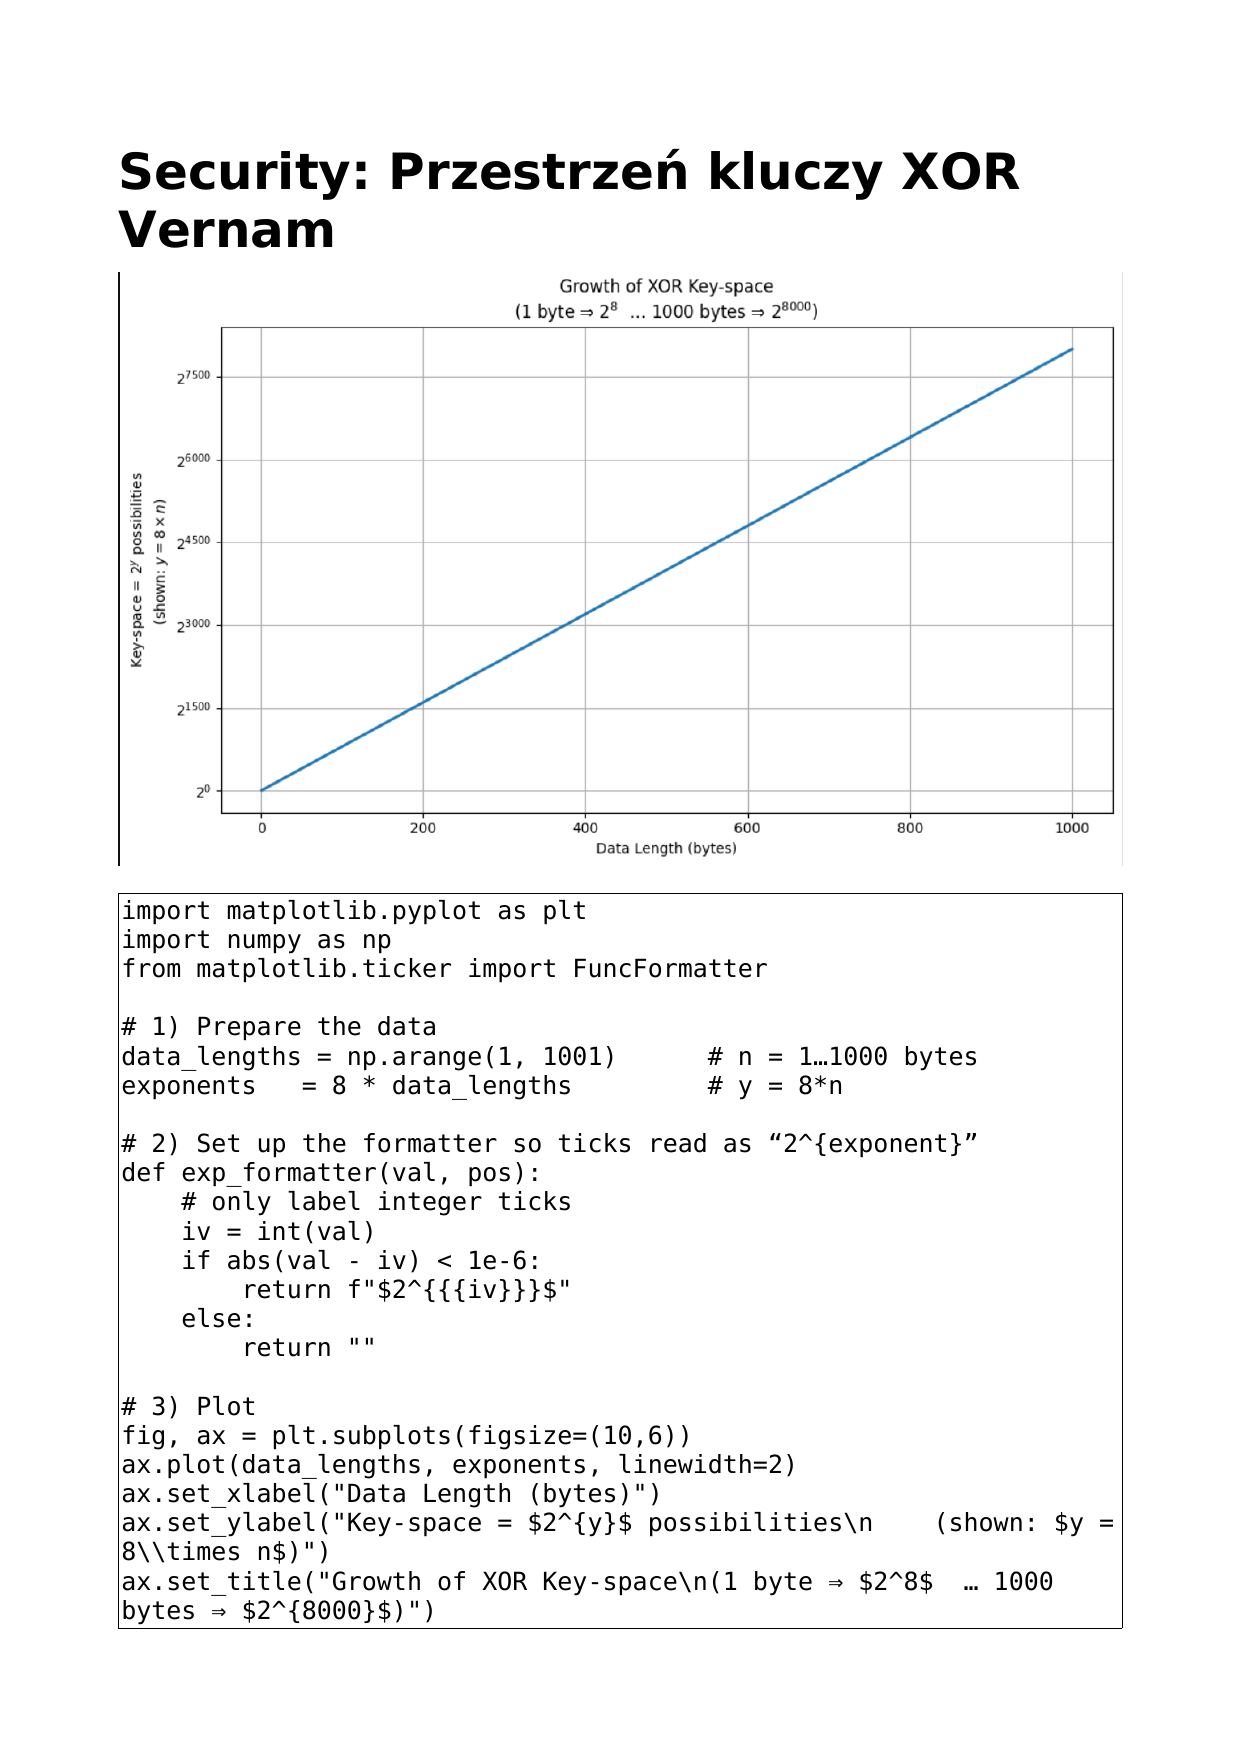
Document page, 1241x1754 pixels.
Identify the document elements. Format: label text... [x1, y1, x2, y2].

subtitle Security: Przestrzeń kluczy XOR Vernam [118, 143, 1122, 259]
table_header import matplotlib.pyplot as plt import numpy as np from matplotlib.ticker import FuncFormatter # 1) Prepare the data data_lengths = np.arange(1, 1001) # n = 1…1000 bytes exponents = 8 * data_lengths # y = 8*n # 2) Set up the formatter so ticks read as “2^{exponent}” def exp_formatter(val, pos): # only label integer ticks iv = int(val) if abs(val - iv) < 1e-6: return f"$2^{{{iv}}}$" else: return "" # 3) Plot fig, ax = plt.subplots(figsize=(10,6)) ax.plot(data_lengths, exponents, linewidth=2) ax.set_xlabel("Data Length (bytes)") ax.set_ylabel("Key-space = $2^{y}$ possibilities\n (shown: $y = 8\\times n$)") ax.set_title("Growth of XOR Key-space\n(1 byte ⇒ $2^8$ … 1000 bytes ⇒ $2^{8000}$)") [119, 894, 1122, 1628]
picture [118, 272, 1123, 866]
